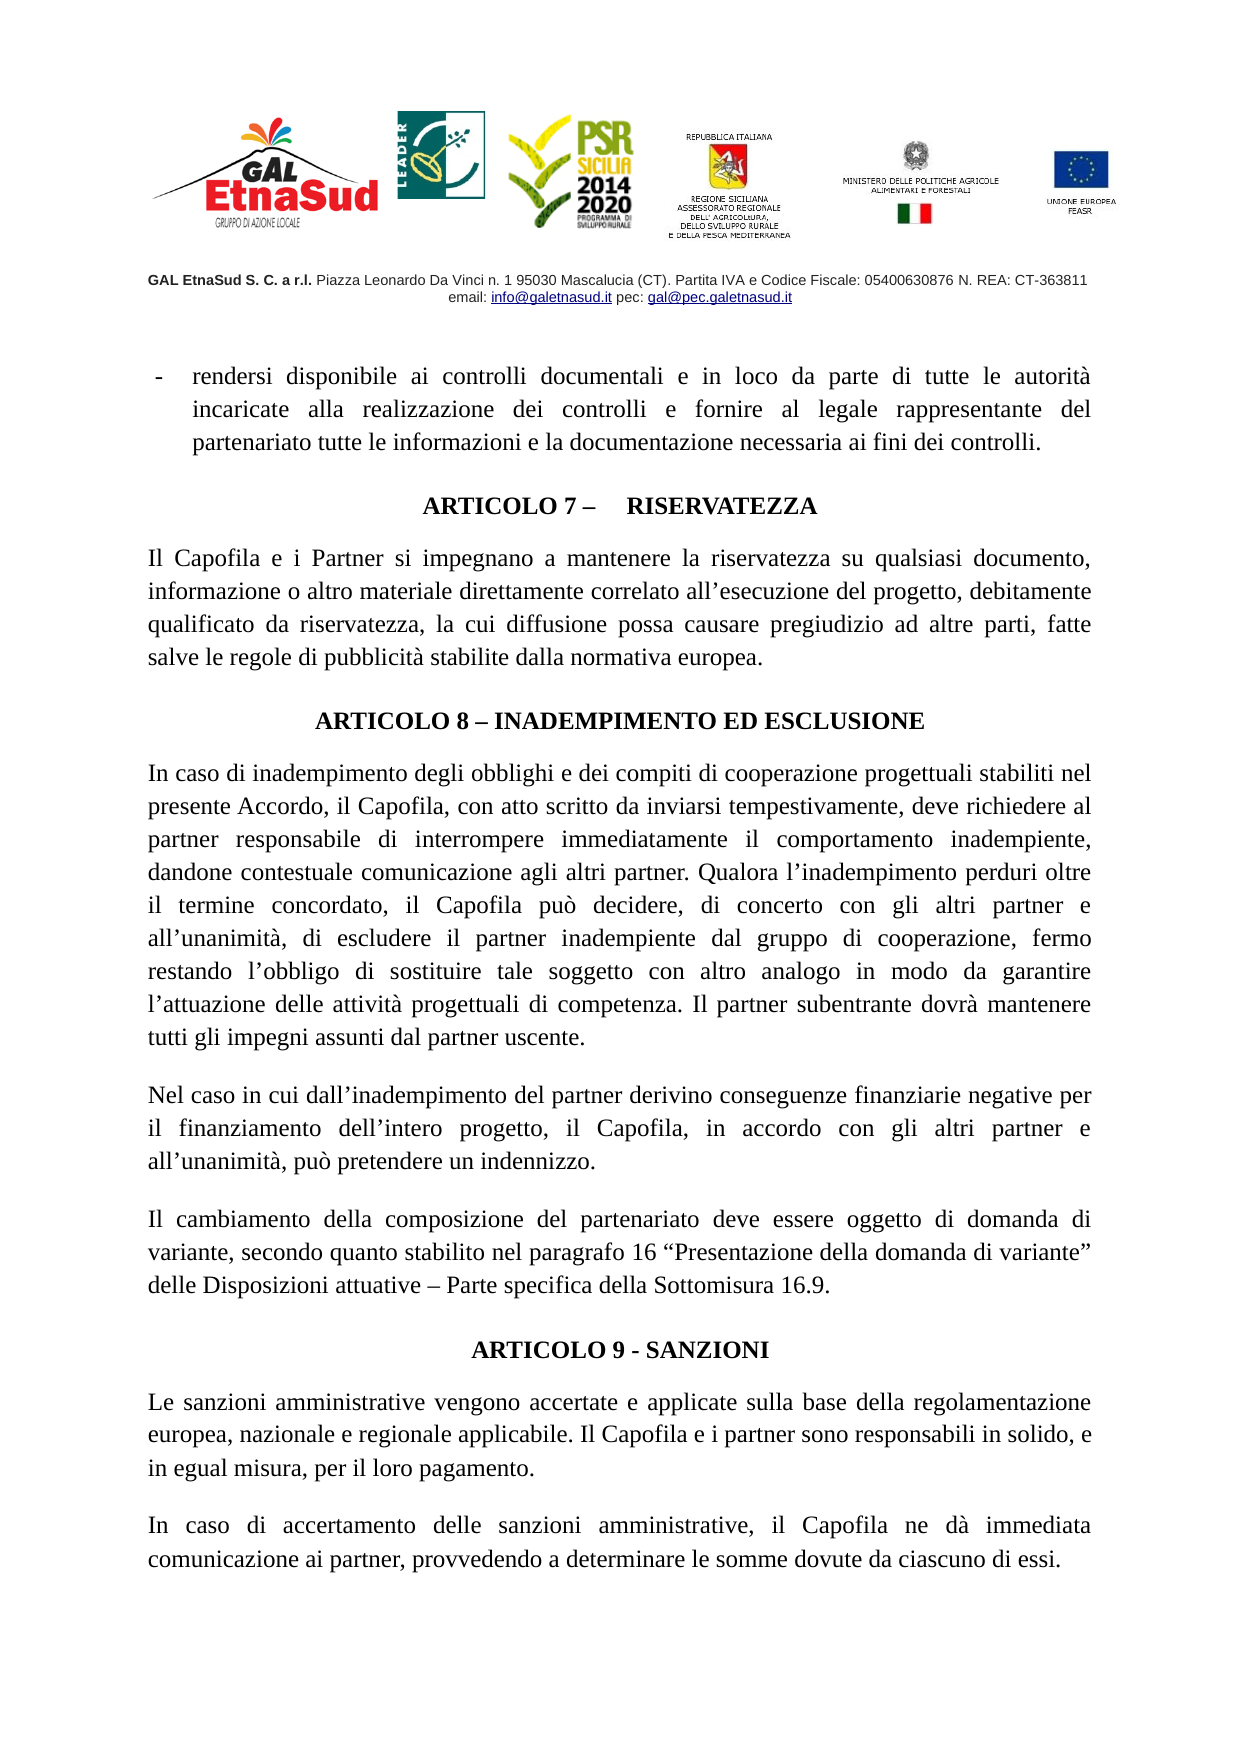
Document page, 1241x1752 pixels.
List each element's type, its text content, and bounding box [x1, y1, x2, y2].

text ARTICOLO 7 – RISERVATEZZA [148, 491, 1092, 520]
text In caso di accertamento delle sanzioni amministrative, il Capofila ne dà immediata comunicazione ai partner, provvedendo a determinare le somme dovute da ciascuno di essi. [148, 1511, 1092, 1572]
list rendersi disponibile ai controlli documentali e in loco da parte di tutte le autorità incaricate alla realizzazione dei controlli e fornire al legale rappresentante del partenariato tutte le informazioni e la documentazione necessaria ai fini dei controlli. [154, 361, 1092, 456]
text ARTICOLO 8 – INADEMPIMENTO ED ESCLUSIONE [148, 706, 1092, 735]
text Le sanzioni amministrative vengono accertate e applicate sulla base della regolamentazione europea, nazionale e regionale applicabile. Il Capofila e i partner sono responsabili in solido, e in egual misura, per il loro pagamento. [148, 1387, 1092, 1481]
text ARTICOLO 9 - SANZIONI [148, 1335, 1092, 1363]
text Il Capofila e i Partner si impegnano a mantenere la riservatezza su qualsiasi documento, informazione o altro materiale direttamente correlato all’esecuzione del progetto, debitamente qualificato da riservatezza, la cui diffusione possa causare pregiudizio ad altre parti, fatte salve le regole di pubblicità stabilite dalla normativa europea. [148, 543, 1092, 671]
text In caso di inadempimento degli obblighi e dei compiti di cooperazione progettuali stabiliti nel presente Accordo, il Capofila, con atto scritto da inviarsi tempestivamente, deve richiedere al partner responsabile di interrompere immediatamente il comportamento inadempiente, dandone contestuale comunicazione agli altri partner. Qualora l’inadempimento perduri oltre il termine concordato, il Capofila può decidere, di concerto con gli altri partner e all’unanimità, di escludere il partner inadempiente dal gruppo di cooperazione, fermo restando l’obbligo di sostituire tale soggetto con altro analogo in modo da garantire l’attuazione delle attività progettuali di competenza. Il partner subentrante dovrà mantenere tutti gli impegni assunti dal partner uscente. [148, 758, 1092, 1051]
text Il cambiamento della composizione del partenariato deve essere oggetto di domanda di variante, secondo quanto stabilito nel paragrafo 16 “Presentazione della domanda di variante” delle Disposizioni attuative – Parte specifica della Sottomisura 16.9. [148, 1204, 1092, 1299]
text Nel caso in cui dall’inadempimento del partner derivino conseguenze finanziarie negative per il finanziamento dell’intero progetto, il Capofila, in accordo con gli altri partner e all’unanimità, può pretendere un indennizzo. [148, 1080, 1092, 1175]
